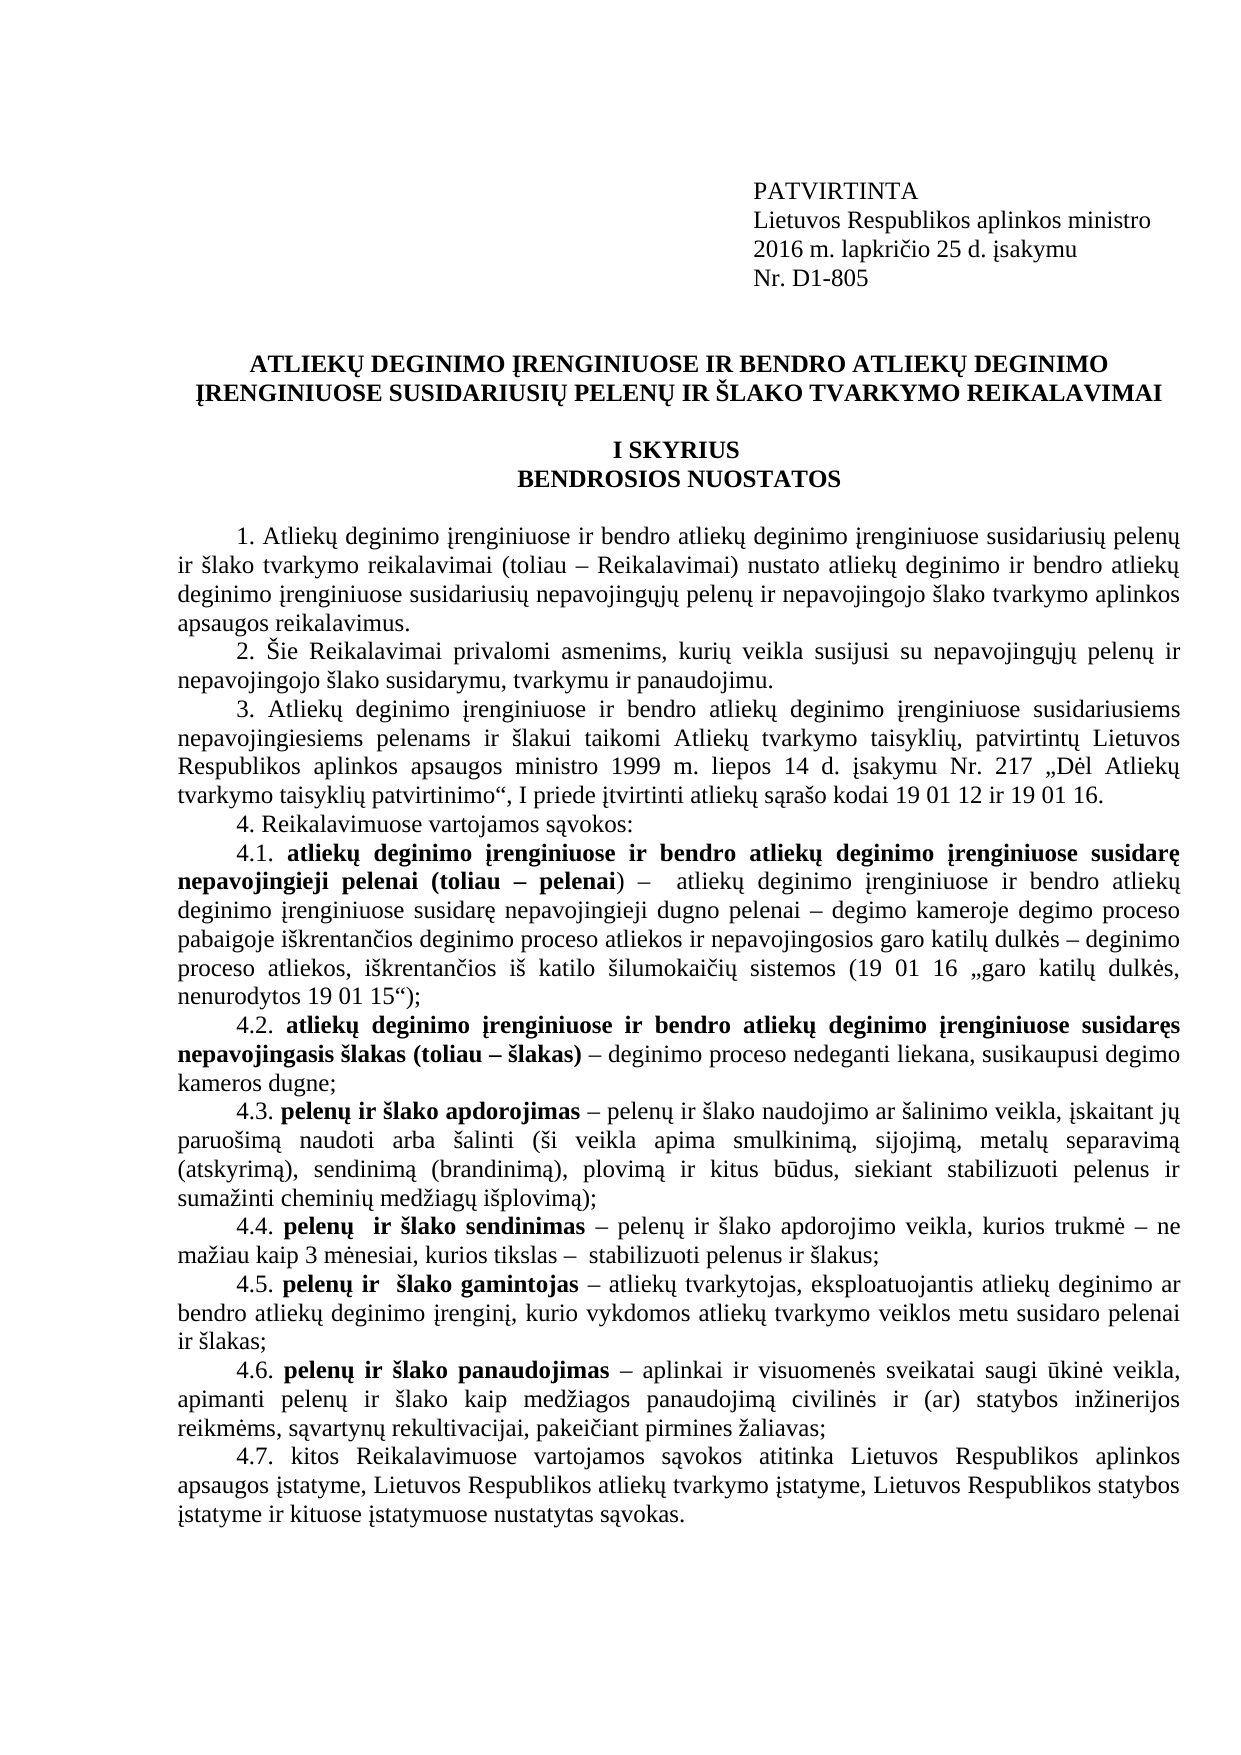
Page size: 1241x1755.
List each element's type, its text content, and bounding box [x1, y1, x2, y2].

text PATVIRTINTA [753, 176, 1181, 205]
text Lietuvos Respublikos aplinkos ministro 2016 m. lapkričio 25 d. įsakymu [753, 205, 1181, 263]
text 4.5. pelenų ir šlako gamintojas – atliekų tvarkytojas, eksploatuojantis atliekų deginimo ar bendro atliekų deginimo įrenginį, kurio vykdomos atliekų tvarkymo veiklos metu susidaro pelenai ir šlakas; [177, 1269, 1181, 1355]
text BENDROSIOS NUOSTATOS [177, 464, 1181, 493]
text I SKYRIUS [177, 435, 1181, 464]
text 4.1. atliekų deginimo įrenginiuose ir bendro atliekų deginimo įrenginiuose susidarę nepavojingieji pelenai (toliau – pelenai) – atliekų deginimo įrenginiuose ir bendro atliekų deginimo įrenginiuose susidarę nepavojingieji dugno pelenai – degimo kameroje degimo proceso pabaigoje iškrentančios deginimo proceso atliekos ir nepavojingosios garo katilų dulkės – deginimo proceso atliekos, iškrentančios iš katilo šilumokaičių sistemos (19 01 16 „garo katilų dulkės, nenurodytos 19 01 15“); [177, 838, 1181, 1010]
text 4.4. pelenų ir šlako sendinimas – pelenų ir šlako apdorojimo veikla, kurios trukmė – ne mažiau kaip 3 mėnesiai, kurios tikslas – stabilizuoti pelenus ir šlakus; [177, 1211, 1181, 1269]
text Nr. D1-805 [753, 263, 1181, 291]
text 1. Atliekų deginimo įrenginiuose ir bendro atliekų deginimo įrenginiuose susidariusių pelenų ir šlako tvarkymo reikalavimai (toliau – Reikalavimai) nustato atliekų deginimo ir bendro atliekų deginimo įrenginiuose susidariusių nepavojingųjų pelenų ir nepavojingojo šlako tvarkymo aplinkos apsaugos reikalavimus. [177, 521, 1181, 636]
text 2. Šie Reikalavimai privalomi asmenims, kurių veikla susijusi su nepavojingųjų pelenų ir nepavojingojo šlako susidarymu, tvarkymu ir panaudojimu. [177, 636, 1181, 694]
text 4.6. pelenų ir šlako panaudojimas – aplinkai ir visuomenės sveikatai saugi ūkinė veikla, apimanti pelenų ir šlako kaip medžiagos panaudojimą civilinės ir (ar) statybos inžinerijos reikmėms, sąvartynų rekultivacijai, pakeičiant pirmines žaliavas; [177, 1355, 1181, 1441]
text 4.7. kitos Reikalavimuose vartojamos sąvokos atitinka Lietuvos Respublikos aplinkos apsaugos įstatyme, Lietuvos Respublikos atliekų tvarkymo įstatyme, Lietuvos Respublikos statybos įstatyme ir kituose įstatymuose nustatytas sąvokas. [177, 1441, 1181, 1528]
text 4. Reikalavimuose vartojamos sąvokos: [177, 809, 1181, 838]
text 4.2. atliekų deginimo įrenginiuose ir bendro atliekų deginimo įrenginiuose susidaręs nepavojingasis šlakas (toliau – šlakas) – deginimo proceso nedeganti liekana, susikaupusi degimo kameros dugne; [177, 1010, 1181, 1096]
text ATLIEKŲ DEGINIMO ĮRENGINIUOSE IR BENDRO ATLIEKŲ DEGINIMO ĮRENGINIUOSE SUSIDARIUSIŲ PELENŲ IR ŠLAKO TVARKYMO REIKALAVIMAI [177, 349, 1181, 406]
text 4.3. pelenų ir šlako apdorojimas – pelenų ir šlako naudojimo ar šalinimo veikla, įskaitant jų paruošimą naudoti arba šalinti (ši veikla apima smulkinimą, sijojimą, metalų separavimą (atskyrimą), sendinimą (brandinimą), plovimą ir kitus būdus, siekiant stabilizuoti pelenus ir sumažinti cheminių medžiagų išplovimą); [177, 1096, 1181, 1211]
text 3. Atliekų deginimo įrenginiuose ir bendro atliekų deginimo įrenginiuose susidariusiems nepavojingiesiems pelenams ir šlakui taikomi Atliekų tvarkymo taisyklių, patvirtintų Lietuvos Respublikos aplinkos apsaugos ministro 1999 m. liepos 14 d. įsakymu Nr. 217 „Dėl Atliekų tvarkymo taisyklių patvirtinimo“, I priede įtvirtinti atliekų sąrašo kodai 19 01 12 ir 19 01 16. [177, 694, 1181, 809]
